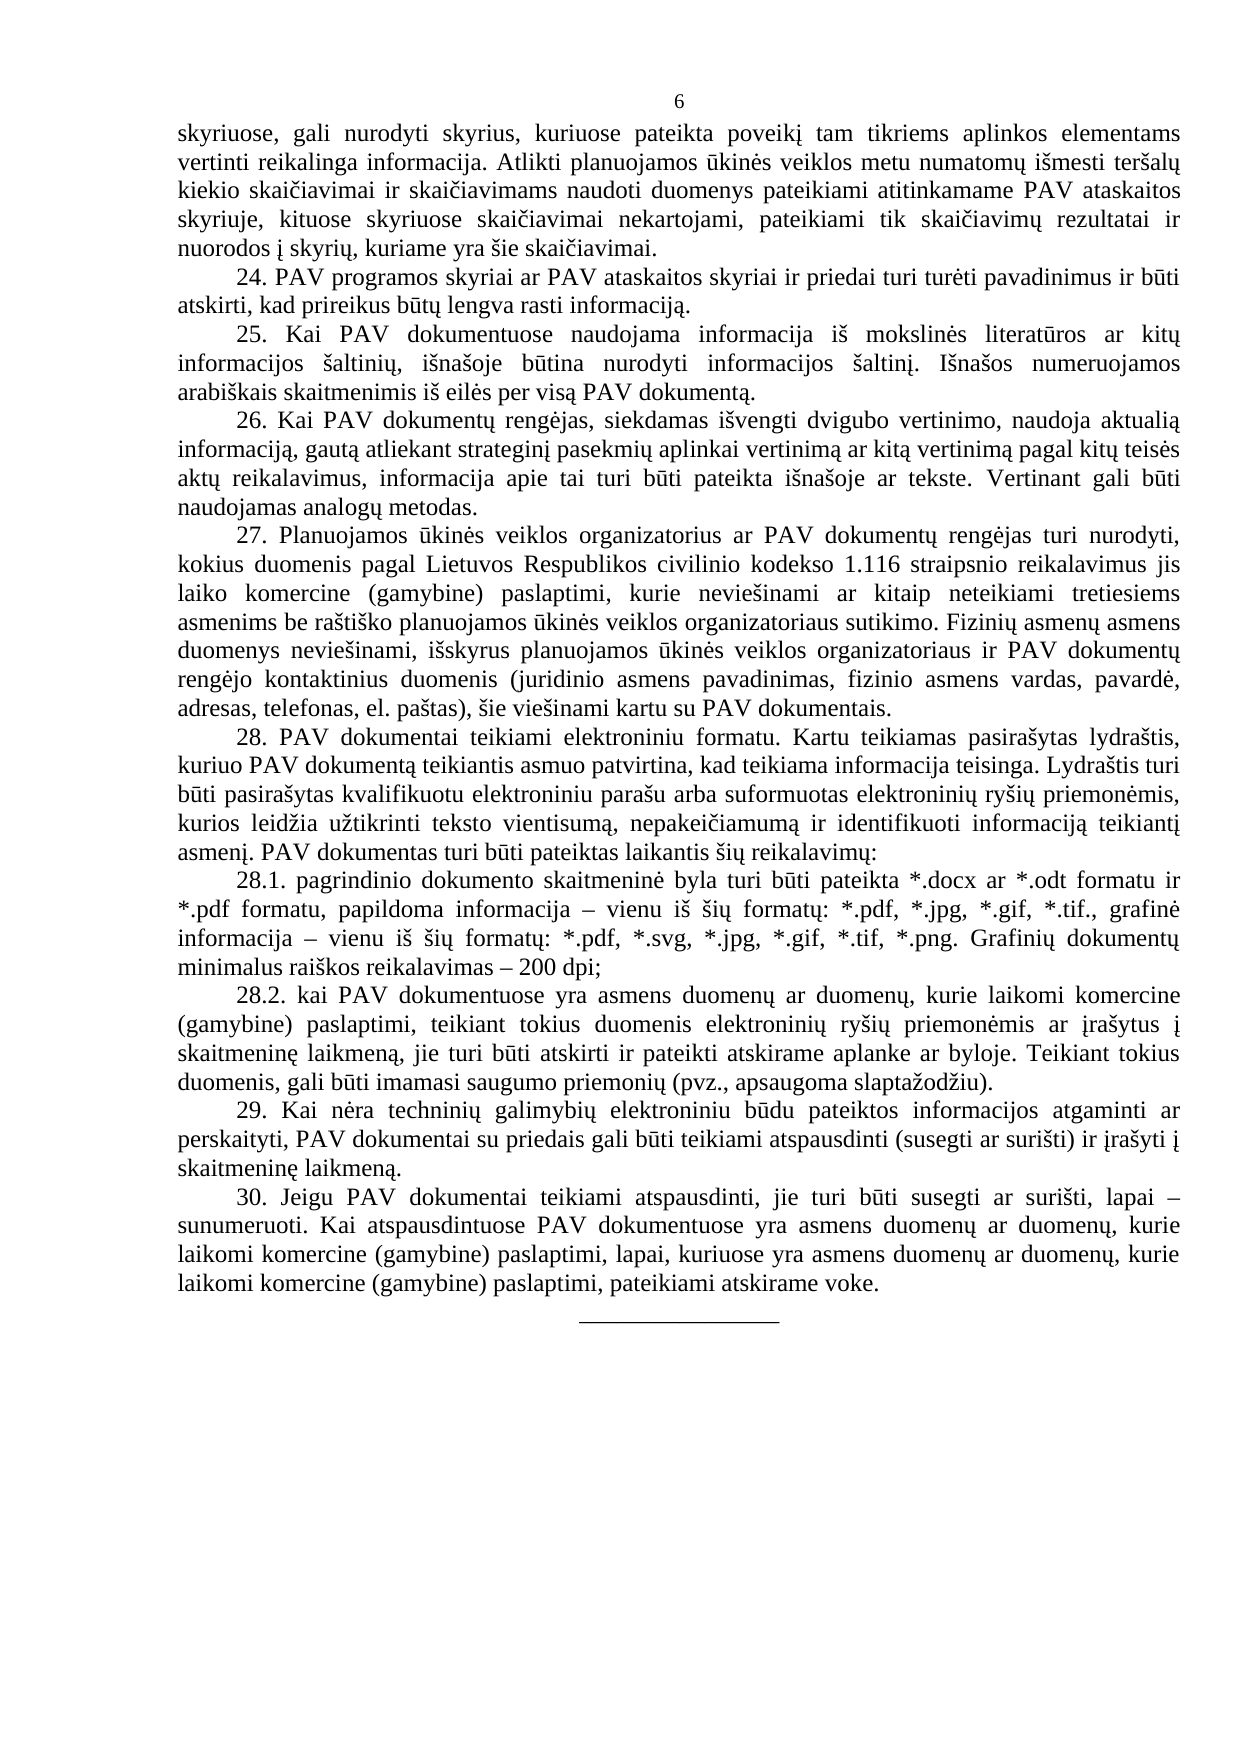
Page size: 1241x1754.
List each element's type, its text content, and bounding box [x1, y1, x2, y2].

text skyriuose, gali nurodyti skyrius, kuriuose pateikta poveikį tam tikriems aplinkos elementams vertinti reikalinga informacija. Atlikti planuojamos ūkinės veiklos metu numatomų išmesti teršalų kiekio skaičiavimai ir skaičiavimams naudoti duomenys pateikiami atitinkamame PAV ataskaitos skyriuje, kituose skyriuose skaičiavimai nekartojami, pateikiami tik skaičiavimų rezultatai ir nuorodos į skyrių, kuriame yra šie skaičiavimai. [177, 118, 1181, 262]
text 25. Kai PAV dokumentuose naudojama informacija iš mokslinės literatūros ar kitų informacijos šaltinių, išnašoje būtina nurodyti informacijos šaltinį. Išnašos numeruojamos arabiškais skaitmenimis iš eilės per visą PAV dokumentą. [177, 319, 1181, 406]
text 28.2. kai PAV dokumentuose yra asmens duomenų ar duomenų, kurie laikomi komercine (gamybine) paslaptimi, teikiant tokius duomenis elektroninių ryšių priemonėmis ar įrašytus į skaitmeninę laikmeną, jie turi būti atskirti ir pateikti atskirame aplanke ar byloje. Teikiant tokius duomenis, gali būti imamasi saugumo priemonių (pvz., apsaugoma slaptažodžiu). [177, 981, 1181, 1096]
text 28. PAV dokumentai teikiami elektroniniu formatu. Kartu teikiamas pasirašytas lydraštis, kuriuo PAV dokumentą teikiantis asmuo patvirtina, kad teikiama informacija teisinga. Lydraštis turi būti pasirašytas kvalifikuotu elektroniniu parašu arba suformuotas elektroninių ryšių priemonėmis, kurios leidžia užtikrinti teksto vientisumą, nepakeičiamumą ir identifikuoti informaciją teikiantį asmenį. PAV dokumentas turi būti pateiktas laikantis šių reikalavimų: [177, 722, 1181, 866]
text ________________ [177, 1297, 1181, 1326]
text 29. Kai nėra techninių galimybių elektroniniu būdu pateiktos informacijos atgaminti ar perskaityti, PAV dokumentai su priedais gali būti teikiami atspausdinti (susegti ar surišti) ir įrašyti į skaitmeninę laikmeną. [177, 1096, 1181, 1182]
text 27. Planuojamos ūkinės veiklos organizatorius ar PAV dokumentų rengėjas turi nurodyti, kokius duomenis pagal Lietuvos Respublikos civilinio kodekso 1.116 straipsnio reikalavimus jis laiko komercine (gamybine) paslaptimi, kurie neviešinami ar kitaip neteikiami tretiesiems asmenims be raštiško planuojamos ūkinės veiklos organizatoriaus sutikimo. Fizinių asmenų asmens duomenys neviešinami, išskyrus planuojamos ūkinės veiklos organizatoriaus ir PAV dokumentų rengėjo kontaktinius duomenis (juridinio asmens pavadinimas, fizinio asmens vardas, pavardė, adresas, telefonas, el. paštas), šie viešinami kartu su PAV dokumentais. [177, 521, 1181, 722]
text 24. PAV programos skyriai ar PAV ataskaitos skyriai ir priedai turi turėti pavadinimus ir būti atskirti, kad prireikus būtų lengva rasti informaciją. [177, 262, 1181, 319]
text 30. Jeigu PAV dokumentai teikiami atspausdinti, jie turi būti susegti ar surišti, lapai – sunumeruoti. Kai atspausdintuose PAV dokumentuose yra asmens duomenų ar duomenų, kurie laikomi komercine (gamybine) paslaptimi, lapai, kuriuose yra asmens duomenų ar duomenų, kurie laikomi komercine (gamybine) paslaptimi, pateikiami atskirame voke. [177, 1182, 1181, 1297]
text 26. Kai PAV dokumentų rengėjas, siekdamas išvengti dvigubo vertinimo, naudoja aktualią informaciją, gautą atliekant strateginį pasekmių aplinkai vertinimą ar kitą vertinimą pagal kitų teisės aktų reikalavimus, informacija apie tai turi būti pateikta išnašoje ar tekste. Vertinant gali būti naudojamas analogų metodas. [177, 406, 1181, 521]
text 28.1. pagrindinio dokumento skaitmeninė byla turi būti pateikta *.docx ar *.odt formatu ir *.pdf formatu, papildoma informacija – vienu iš šių formatų: *.pdf, *.jpg, *.gif, *.tif., grafinė informacija – vienu iš šių formatų: *.pdf, *.svg, *.jpg, *.gif, *.tif, *.png. Grafinių dokumentų minimalus raiškos reikalavimas – 200 dpi; [177, 866, 1181, 981]
